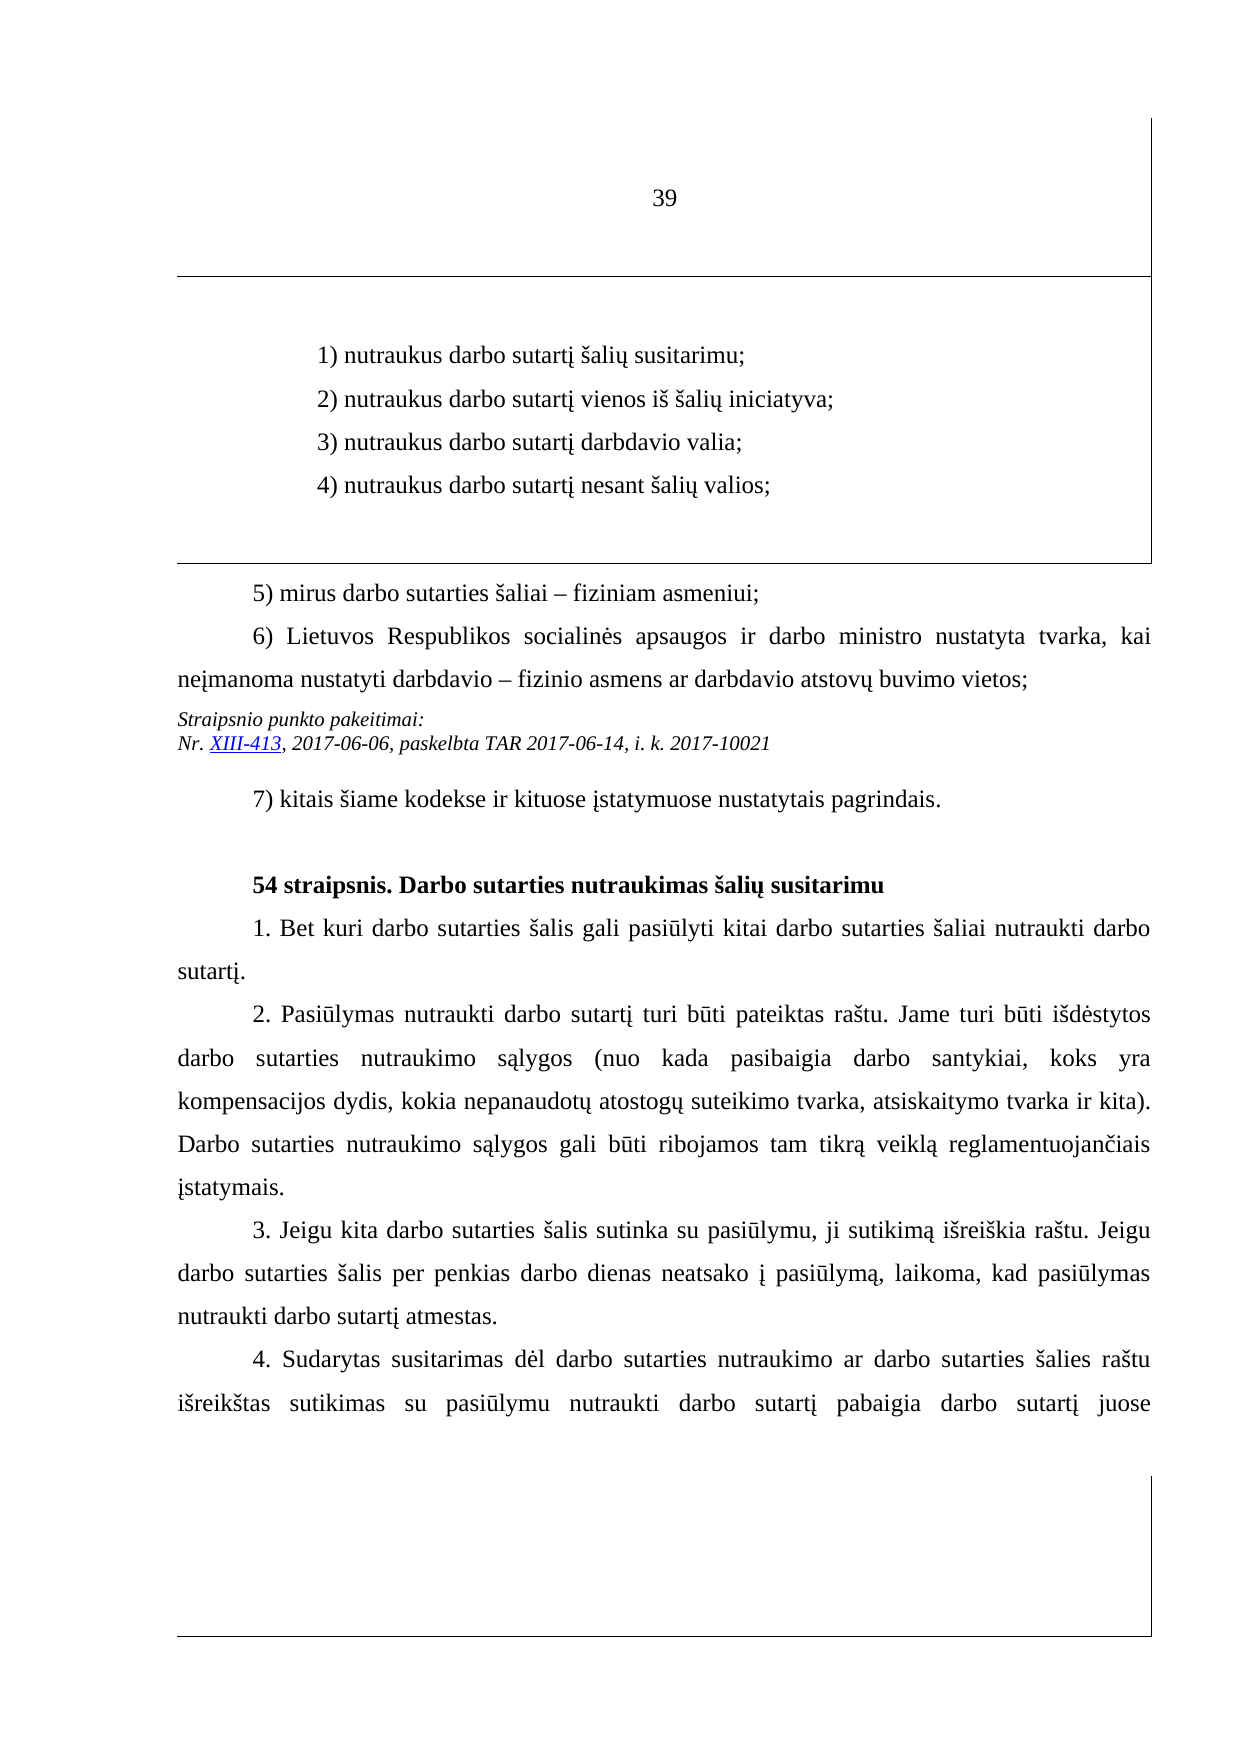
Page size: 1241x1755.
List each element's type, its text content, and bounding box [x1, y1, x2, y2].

text Nr. XIII-413, 2017-06-06, paskelbta TAR 2017-06-14, i. k. 2017-10021 [177, 731, 1152, 755]
subtitle 54 straipsnis. Darbo sutarties nutraukimas šalių susitarimu [177, 870, 1152, 899]
text 7) kitais šiame kodekse ir kituose įstatymuose nustatytais pagrindais. [177, 784, 1152, 813]
text 3) nutraukus darbo sutartį darbdavio valia; [177, 362, 1152, 405]
text 4. Sudarytas susitarimas dėl darbo sutarties nutraukimo ar darbo sutarties šalies raštu išreikštas sutikimas su pasiūlymu nutraukti darbo sutartį pabaigia darbo sutartį juose [177, 1344, 1152, 1416]
text 1. Bet kuri darbo sutarties šalis gali pasiūlyti kitai darbo sutarties šaliai nutraukti darbo sutartį. [177, 913, 1152, 985]
text 5) mirus darbo sutarties šaliai – fiziniam asmeniui; [177, 578, 1152, 606]
text 3. Jeigu kita darbo sutarties šalis sutinka su pasiūlymu, ji sutikimą išreiškia raštu. Jeigu darbo sutarties šalis per penkias darbo dienas neatsako į pasiūlymą, laikoma, kad pasiūlymas nutraukti darbo sutartį atmestas. [177, 1215, 1152, 1330]
text 2. Pasiūlymas nutraukti darbo sutartį turi būti pateiktas raštu. Jame turi būti išdėstytos darbo sutarties nutraukimo sąlygos (nuo kada pasibaigia darbo santykiai, koks yra kompensacijos dydis, kokia nepanaudotų atostogų suteikimo tvarka, atsiskaitymo tvarka ir kita). Darbo sutarties nutraukimo sąlygos gali būti ribojamos tam tikrą veiklą reglamentuojančiais įstatymais. [177, 999, 1152, 1201]
text 1) nutraukus darbo sutartį šalių susitarimu; [177, 276, 1151, 319]
text 2) nutraukus darbo sutartį vienos iš šalių iniciatyva; [177, 319, 1152, 362]
text 4) nutraukus darbo sutartį nesant šalių valios; [177, 405, 1152, 563]
text 6) Lietuvos Respublikos socialinės apsaugos ir darbo ministro nustatyta tvarka, kai neįmanoma nustatyti darbdavio – fizinio asmens ar darbdavio atstovų buvimo vietos; [177, 621, 1152, 693]
text Straipsnio punkto pakeitimai: [177, 707, 1152, 731]
